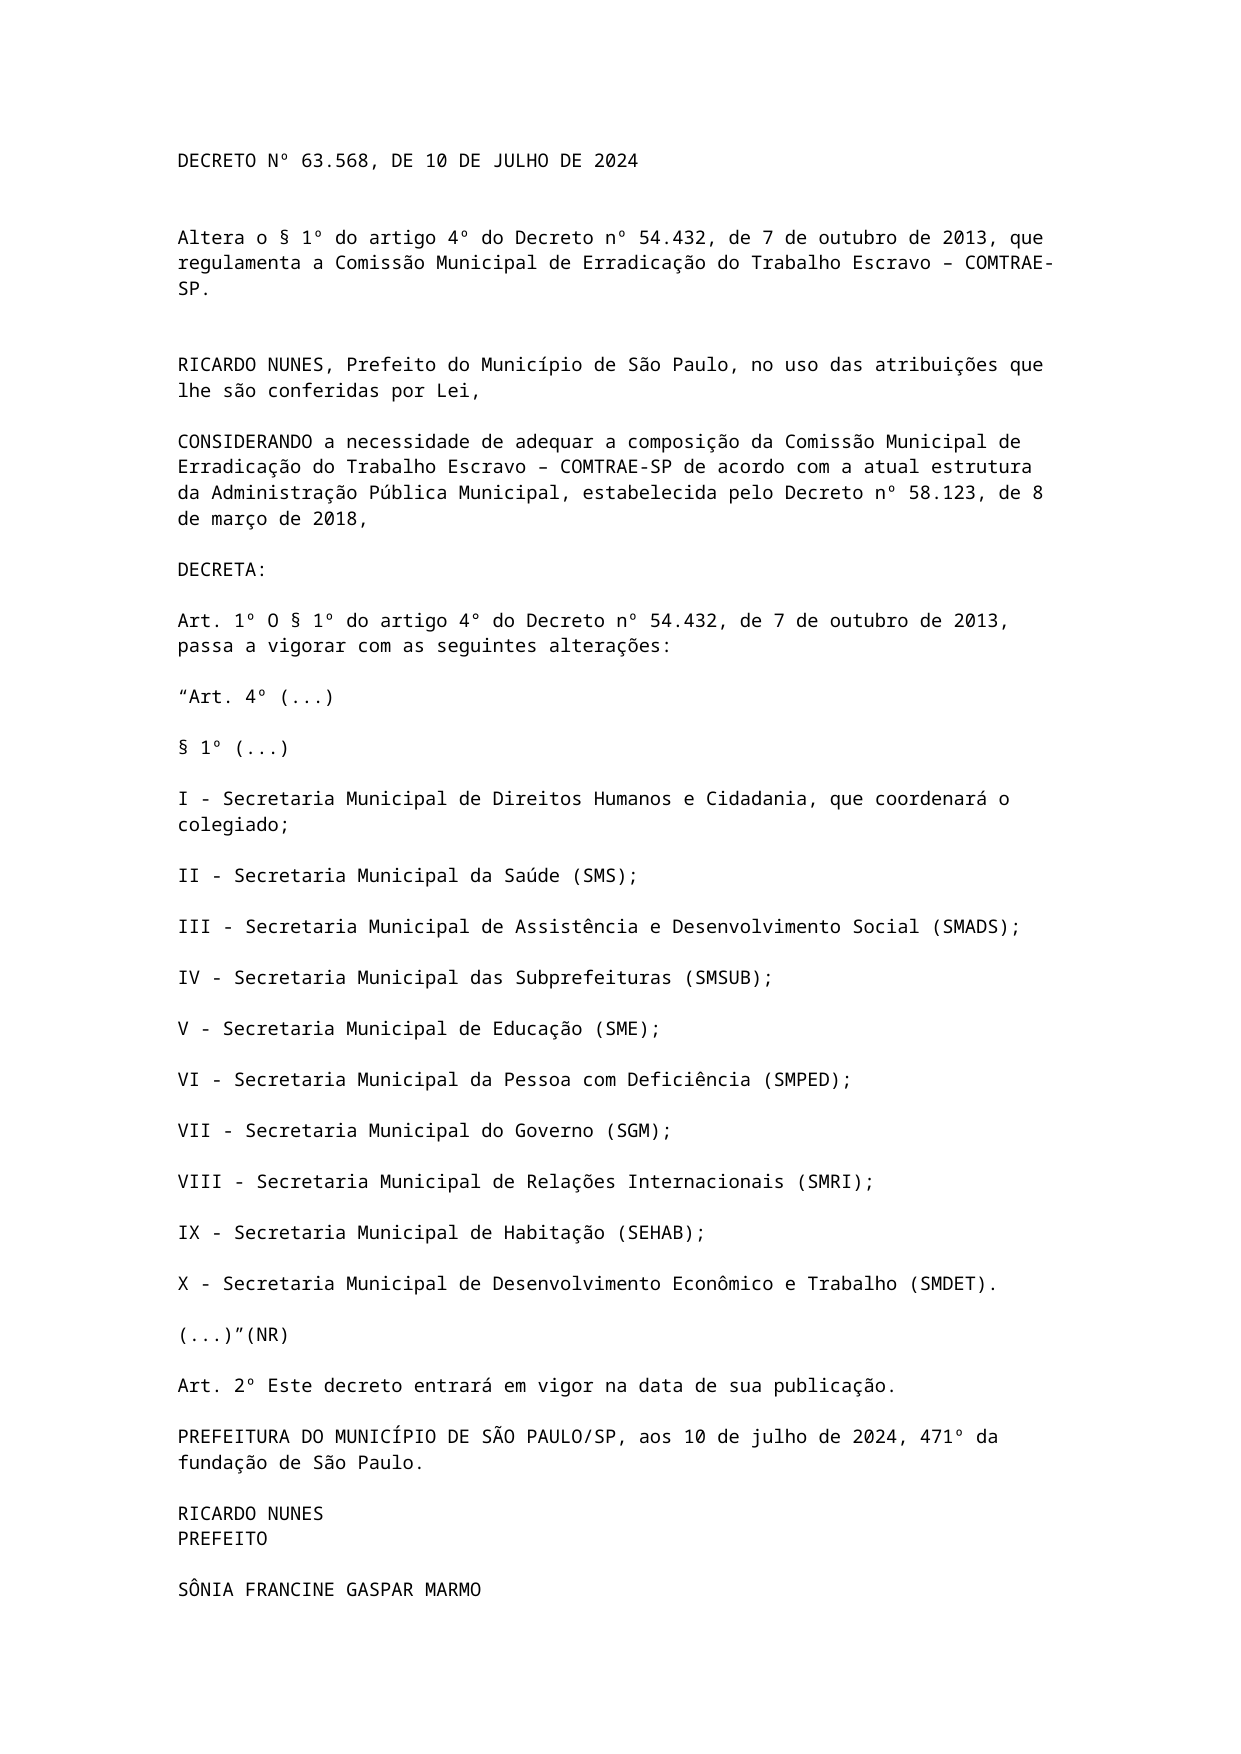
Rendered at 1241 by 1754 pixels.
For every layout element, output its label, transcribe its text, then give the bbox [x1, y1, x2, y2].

text V - Secretaria Municipal de Educação (SME); [177, 1015, 1063, 1041]
text PREFEITO [177, 1526, 1063, 1551]
text RICARDO NUNES [177, 1500, 1063, 1526]
text Art. 1º O § 1º do artigo 4° do Decreto nº 54.432, de 7 de outubro de 2013, passa a vigorar com as seguintes alterações: [177, 607, 1063, 658]
text VI - Secretaria Municipal da Pessoa com Deficiência (SMPED); [177, 1066, 1063, 1092]
text IX - Secretaria Municipal de Habitação (SEHAB); [177, 1219, 1063, 1245]
text III - Secretaria Municipal de Assistência e Desenvolvimento Social (SMADS); [177, 913, 1063, 939]
text RICARDO NUNES, Prefeito do Município de São Paulo, no uso das atribuições que lhe são conferidas por Lei, [177, 352, 1063, 403]
text IV - Secretaria Municipal das Subprefeituras (SMSUB); [177, 964, 1063, 990]
text CONSIDERANDO a necessidade de adequar a composição da Comissão Municipal de Erradicação do Trabalho Escravo – COMTRAE-SP de acordo com a atual estrutura da Administração Pública Municipal, estabelecida pelo Decreto nº 58.123, de 8 de março de 2018, [177, 428, 1063, 530]
text Altera o § 1º do artigo 4º do Decreto nº 54.432, de 7 de outubro de 2013, que regulamenta a Comissão Municipal de Erradicação do Trabalho Escravo – COMTRAE-SP. [177, 224, 1063, 301]
text Art. 2º Este decreto entrará em vigor na data de sua publicação. [177, 1373, 1063, 1398]
text II - Secretaria Municipal da Saúde (SMS); [177, 862, 1063, 888]
text (...)”(NR) [177, 1322, 1063, 1347]
text SÔNIA FRANCINE GASPAR MARMO [177, 1577, 1063, 1602]
text VIII - Secretaria Municipal de Relações Internacionais (SMRI); [177, 1168, 1063, 1194]
text I - Secretaria Municipal de Direitos Humanos e Cidadania, que coordenará o colegiado; [177, 786, 1063, 837]
text PREFEITURA DO MUNICÍPIO DE SÃO PAULO/SP, aos 10 de julho de 2024, 471º da fundação de São Paulo. [177, 1424, 1063, 1475]
text “Art. 4º (...) [177, 683, 1063, 709]
text X - Secretaria Municipal de Desenvolvimento Econômico e Trabalho (SMDET). [177, 1271, 1063, 1296]
text VII - Secretaria Municipal do Governo (SGM); [177, 1117, 1063, 1143]
text DECRETO Nº 63.568, DE 10 DE JULHO DE 2024 [177, 148, 1063, 173]
text § 1º (...) [177, 734, 1063, 760]
text DECRETA: [177, 556, 1063, 581]
